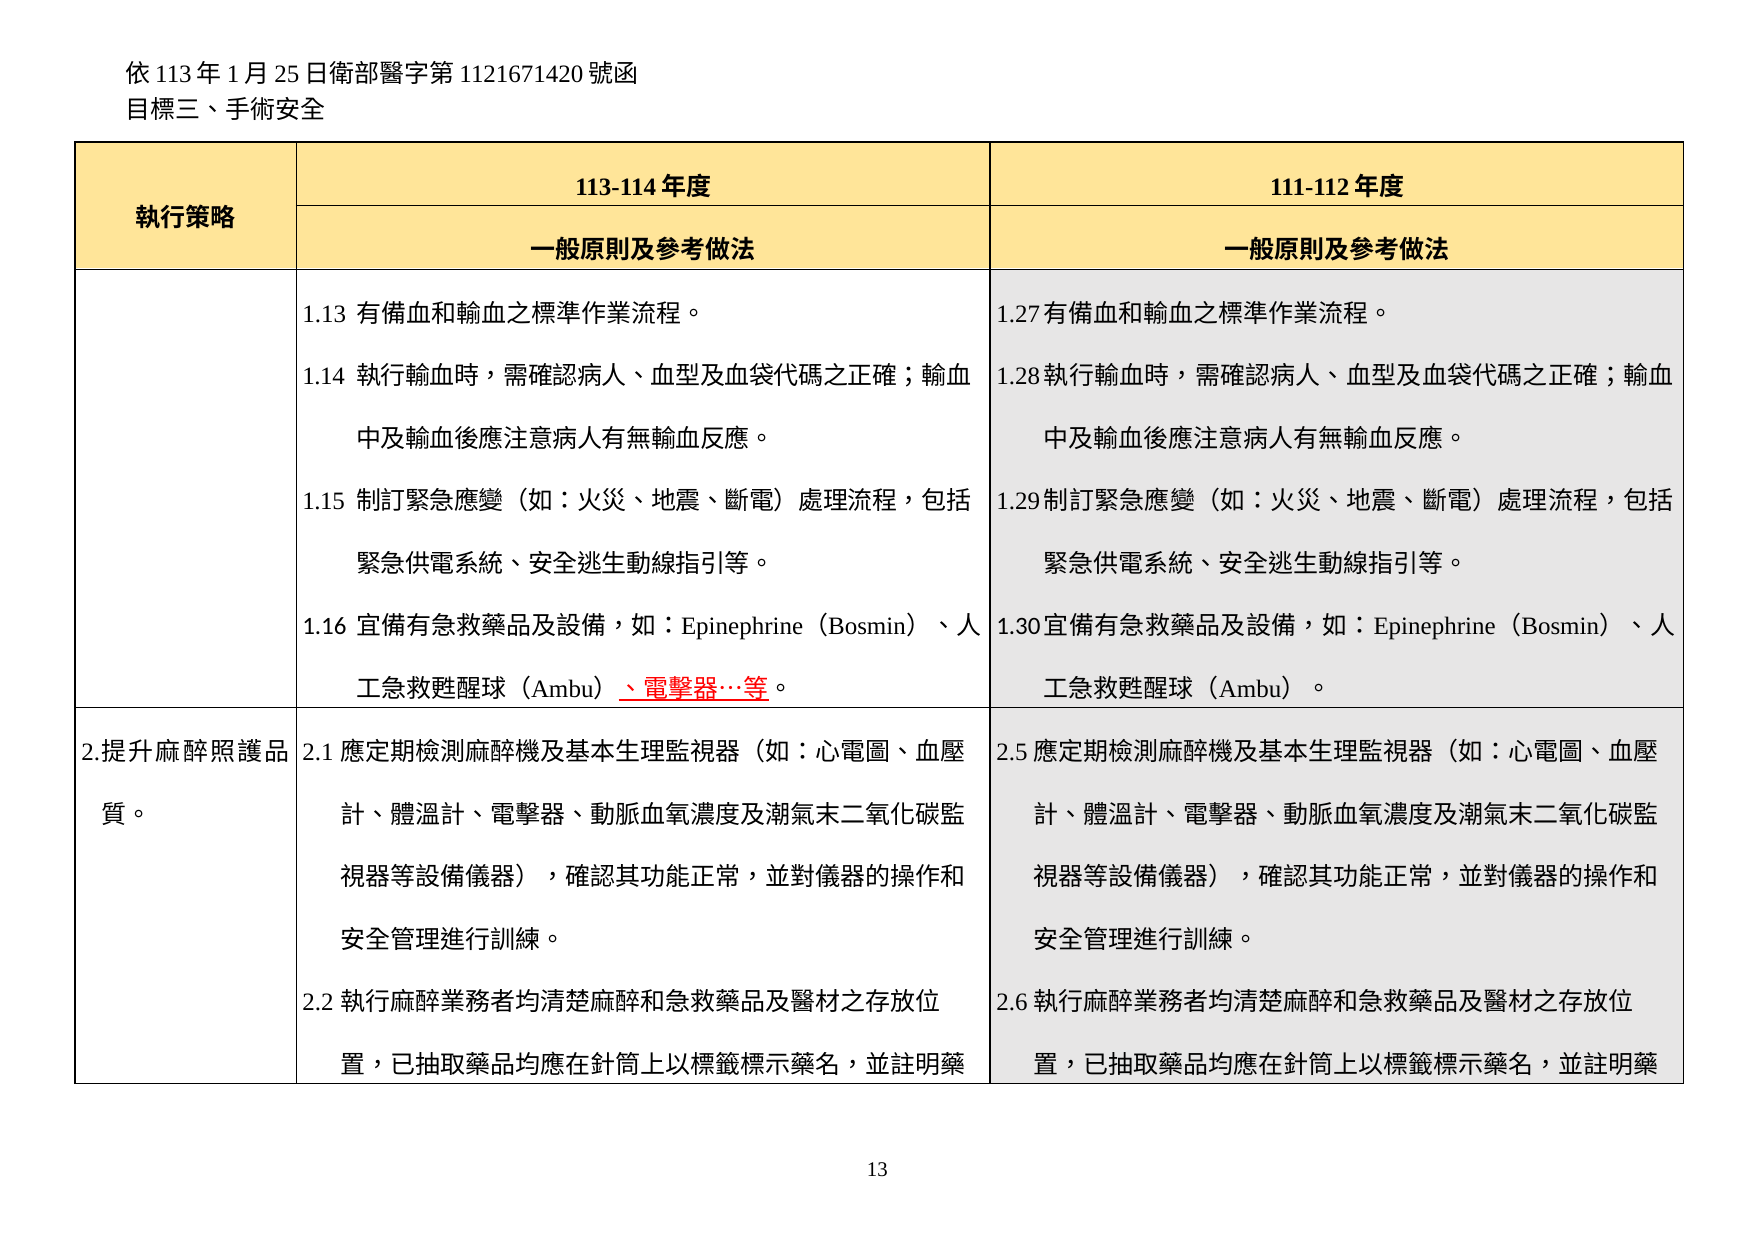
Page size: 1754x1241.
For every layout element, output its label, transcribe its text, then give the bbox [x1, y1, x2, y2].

table_cell 應定期檢測麻醉機及基本生理監視器（如：心電圖、血壓計、體溫計、電擊器、動脈血氧濃度及潮氣末二氧化碳監視器等設備儀器），確認其功能正常，並對儀器的操作和安全管理進行訓練。 執行麻醉業務者均清楚麻醉和急救藥品及醫材之存放位置，已抽取藥品均應在針筒上以標籤標示藥名，並註明藥 [297, 708, 989, 1083]
table_header 111-112年度 [991, 143, 1683, 205]
table_cell 執行全身麻醉之醫師須具備有效期內之專業證照、資格與急救能力，如：ACLS等。施行「特定醫療技術檢查檢驗醫療儀器施行或使用管理辦法」第23、27條手術時，其屬全身麻醉或非全身麻醉之靜脈注射麻醉特定美容醫學手術者，應有專任或兼任之麻醉科專科醫師全程在場，且應於手術時親自執行麻醉業務。前項非全身麻醉之靜脈注射麻醉屬中度、輕度鎮靜者，得由手術醫師以外之其他受麻醉相關訓練之醫師執行，不受前項應有麻醉科專科醫師規定之限制。註1 手術（生產）前有獲得病人/家屬之同意，並簽署手術（生產）及麻醉同意書。 手術前，確實核對手術病人姓名、手術部位、手術術式、特殊病史、是否服用抗凝血劑/抗血小板藥及過敏史。 核對病人身分時，應主動詢問並請病人回答，如病人無法回應問題，可改向家屬或陪同人員確認取代。 有左右側區別的手術、多器官、多部位手術（如：四肢、手指、腳趾）在手術劃刀前應由手術小組成員共同確認病人及手術部位。 手術器械確實清洗、消毒、滅菌，建議以第三級以上包內化學指示劑確認滅菌完成。 傷口縫合前，成員應與醫師共同確實清點紗布、器械、縫針數和其他手術無菌區之物品無誤。 如有檢體，容器上應有至少二種屬於病人的基本辨識資料（通常為病人之全名、出生年月日、病歷號碼），並需載明檢體之來源（組織、左右側等）。檢體應有雙重核對之標準作業流程。 與恢復室或病房醫護人員完整的交班，內容應包括：雙方共同核對確認病人身分、手術部位及手術情況、病人意識及生命徵象等。 訂有緊急轉診流程。 有備血和輸血之標準作業流程。 執行輸血時，需確認病人、血型及血袋代碼之正確；輸血中及輸血後應注意病人有無輸血反應。 制訂緊急應變（如：火災、地震、斷電）處理流程，包括緊急供電系統、安全逃生動線指引等。 宜備有急救藥品及設備，如：Epinephrine（Bosmin）、人工急救甦醒球（Ambu）。 [991, 270, 1683, 707]
table_cell [76, 270, 296, 707]
table_cell 一般原則及參考做法 [297, 206, 989, 268]
table_header 113-114年度 [297, 143, 989, 205]
table_cell 提升麻醉照護品質。 [76, 708, 296, 1083]
table_cell 執行全身麻醉之醫師須具備有效期內之專業證照、資格與急救能力，如：ACLS等。施行「特定醫療技術檢查檢驗醫療儀器施行或使用管理辦法」第23、27條手術時，其屬全身麻醉或非全身麻醉之靜脈注射麻醉特定美容醫學手術者，應有專任或兼任之麻醉科專科醫師全程在場，且應於手術時親自執行麻醉業務。前項非全身麻醉之靜脈注射麻醉屬中度、輕度鎮靜者，得由手術醫師以外之其他受麻醉相關訓練之醫師執行，不受前項應有麻醉科專科醫師規定之限制。註1 手術（生產）前有獲得病人/家屬之同意，並簽署手術（生產）及麻醉同意書。 手術前應確認病人是否有藥物過敏史、參考最新實證資訊正確停用特定藥物註2、服用抗凝血劑/抗血小板藥的停藥天數、血小板過低、貧血、及其他足以影響手術安全之病史等。，確實核對手術病人姓名、手術部位、手術術式、特殊病史、是否服用抗凝血劑/抗血小板藥及過敏史。 手術後，評估病人恢復服用抗凝血劑/抗血小板藥的時機。 入手術室前，確實核對手術病人姓名、手術部位、手術術式、特殊病史及過敏史。 核對病人身分時，應主動詢問並請病人回答，如病人無法回應問題，可改向家屬或陪同人員確認取代，並核對身分證件。 有左右側區別的手術、多器官、多部位手術（如：四肢、手指、腳趾）在手術劃刀前應由手術小組成員共同確認病人及手術部位。 手術器械確實清洗、消毒、滅菌，建議以第三級以上包內化學指示劑確認滅菌完成。 傷口縫合前，成員應與醫師共同確實清點紗布、器械、縫針數和其他手術無菌區之物品無誤。 如有檢體，容器上應有至少二種屬於病人的基本辨識資料（通常為病人之全名、出生年月日、病歷號碼），並需須載明檢體之來源（組織、左右側等）。檢體應有雙重核對之標準作業流程。 與恢復室或病房醫護人員完整的交班，內容應包括：雙方共同核對確認病人身分、手術部位及手術情況、病人意識及生命徵象等。 訂有緊急轉診流程。 有備血和輸血之標準作業流程。 執行輸血時，需確認病人、血型及血袋代碼之正確；輸血中及輸血後應注意病人有無輸血反應。 制訂緊急應變（如：火災、地震、斷電）處理流程，包括緊急供電系統、安全逃生動線指引等。 宜備有急救藥品及設備，如：Epinephrine（Bosmin）、人工急救甦醒球（Ambu）、電擊器…等。 [297, 270, 989, 707]
table_header 執行策略 [76, 143, 296, 268]
table_cell 應定期檢測麻醉機及基本生理監視器（如：心電圖、血壓計、體溫計、電擊器、動脈血氧濃度及潮氣末二氧化碳監視器等設備儀器），確認其功能正常，並對儀器的操作和安全管理進行訓練。 執行麻醉業務者均清楚麻醉和急救藥品及醫材之存放位置，已抽取藥品均應在針筒上以標籤標示藥名，並註明藥 [991, 708, 1683, 1083]
table_cell 一般原則及參考做法 [991, 206, 1683, 268]
